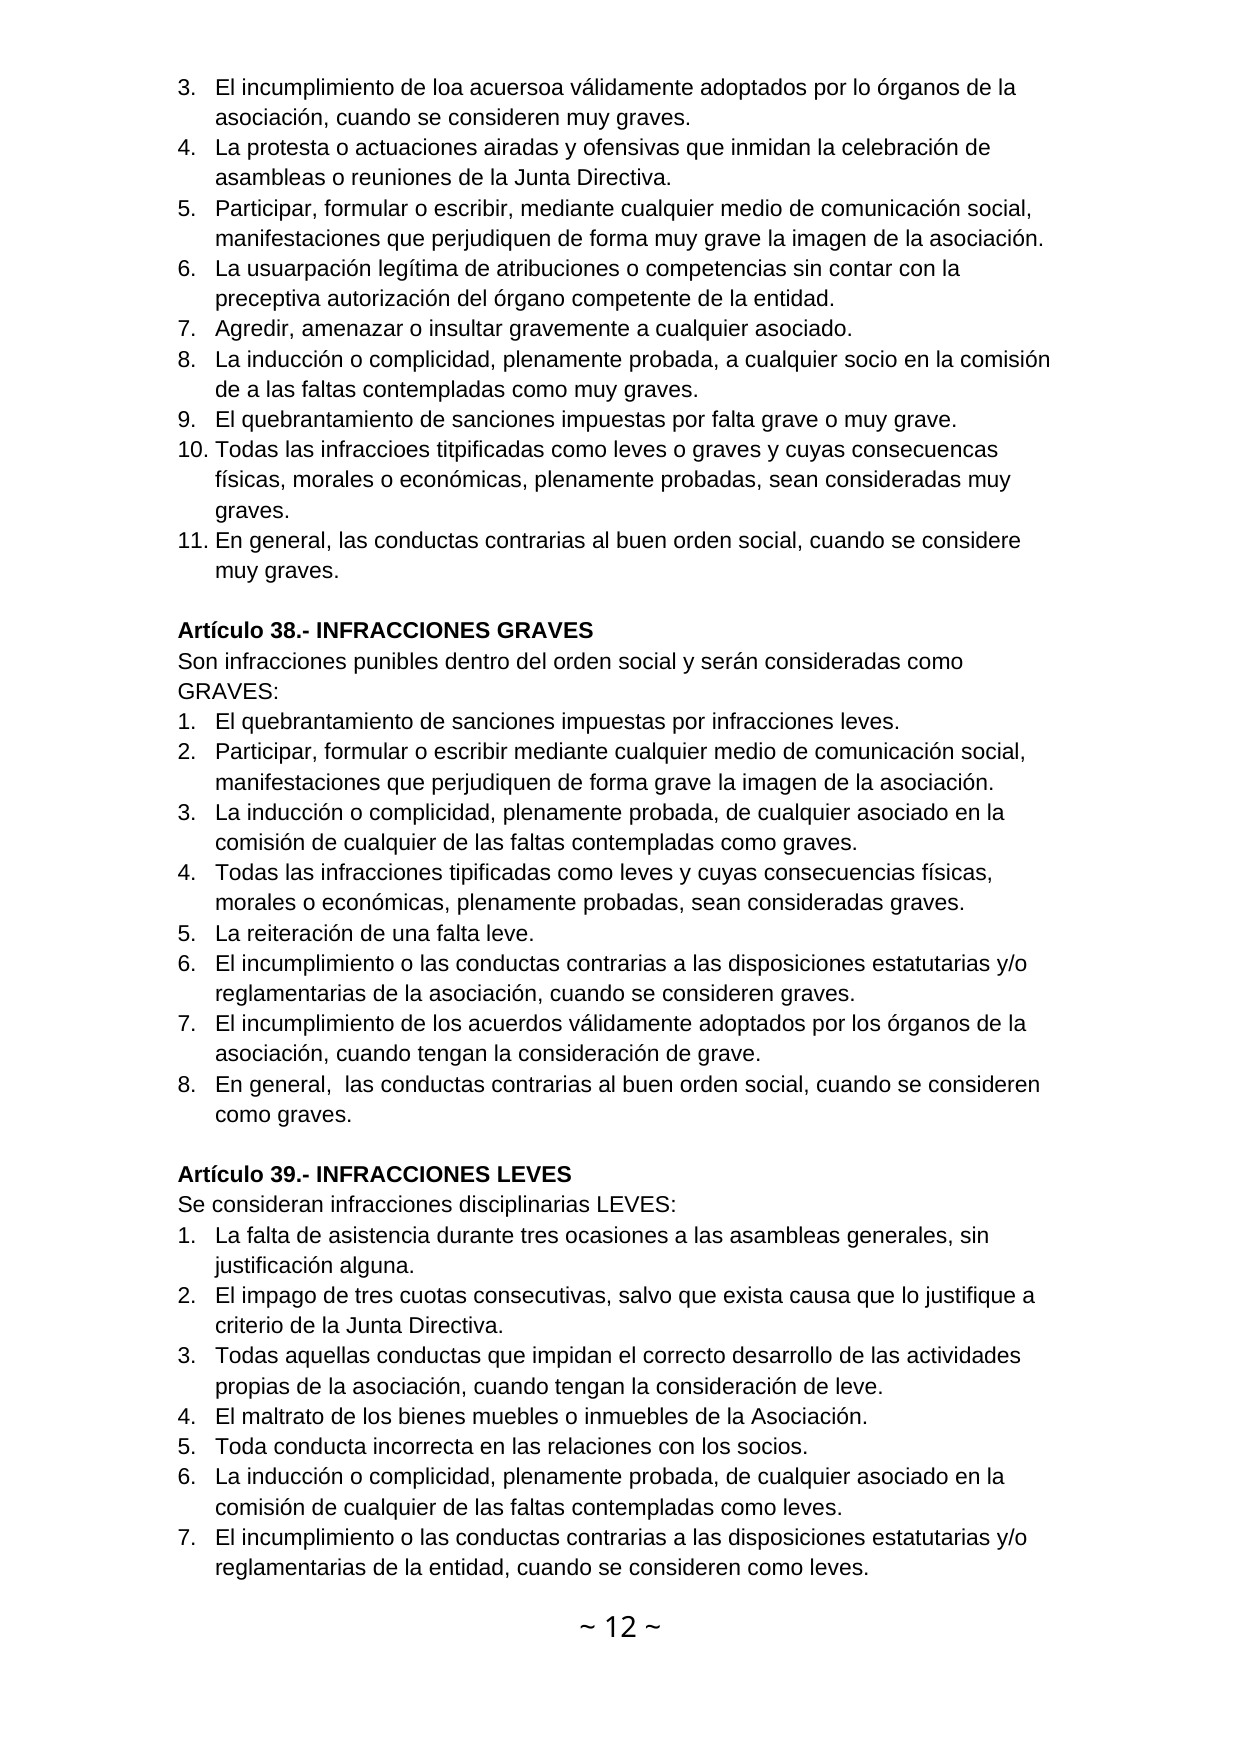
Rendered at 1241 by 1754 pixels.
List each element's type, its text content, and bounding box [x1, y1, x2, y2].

list La usuarpación legítima de atribuciones o competencias sin contar con la preceptiva autorización del órgano competente de la entidad. [177, 255, 1063, 312]
list El impago de tres cuotas consecutivas, salvo que exista causa que lo justifique a criterio de la Junta Directiva. [177, 1282, 1063, 1339]
list Todas las infracciones tipificadas como leves y cuyas consecuencias físicas, morales o económicas, plenamente probadas, sean consideradas graves. [177, 859, 1063, 916]
list El quebrantamiento de sanciones impuestas por falta grave o muy grave. [177, 406, 1063, 432]
text Se consideran infracciones disciplinarias LEVES: [177, 1191, 1063, 1218]
list Todas las infraccioes titpificadas como leves o graves y cuyas consecuencas físicas, morales o económicas, plenamente probadas, sean consideradas muy graves. [177, 436, 1063, 523]
list La inducción o complicidad, plenamente probada, de cualquier asociado en la comisión de cualquier de las faltas contempladas como graves. [177, 799, 1063, 855]
list La falta de asistencia durante tres ocasiones a las asambleas generales, sin justificación alguna. [177, 1222, 1063, 1278]
list En general, las conductas contrarias al buen orden social, cuando se considere muy graves. [177, 527, 1063, 583]
list La reiteración de una falta leve. [177, 919, 1063, 946]
text Artículo 39.- INFRACCIONES LEVES [177, 1161, 1063, 1188]
list El incumplimiento de loa acuersoa válidamente adoptados por lo órganos de la asociación, cuando se consideren muy graves. [177, 74, 1063, 130]
list Participar, formular o escribir, mediante cualquier medio de comunicación social, manifestaciones que perjudiquen de forma muy grave la imagen de la asociación. [177, 194, 1063, 251]
list Agredir, amenazar o insultar gravemente a cualquier asociado. [177, 315, 1063, 342]
list El incumplimiento de los acuerdos válidamente adoptados por los órganos de la asociación, cuando tengan la consideración de grave. [177, 1010, 1063, 1067]
text Son infracciones punibles dentro del orden social y serán consideradas como GRAVES: [177, 648, 1063, 704]
list Participar, formular o escribir mediante cualquier medio de comunicación social, manifestaciones que perjudiquen de forma grave la imagen de la asociación. [177, 738, 1063, 795]
list Todas aquellas conductas que impidan el correcto desarrollo de las actividades propias de la asociación, cuando tengan la consideración de leve. [177, 1342, 1063, 1399]
list El incumplimiento o las conductas contrarias a las disposiciones estatutarias y/o reglamentarias de la asociación, cuando se consideren graves. [177, 950, 1063, 1006]
list El quebrantamiento de sanciones impuestas por infracciones leves. [177, 708, 1063, 734]
list La inducción o complicidad, plenamente probada, a cualquier socio en la comisión de a las faltas contempladas como muy graves. [177, 346, 1063, 402]
list La inducción o complicidad, plenamente probada, de cualquier asociado en la comisión de cualquier de las faltas contempladas como leves. [177, 1463, 1063, 1520]
list El incumplimiento o las conductas contrarias a las disposiciones estatutarias y/o reglamentarias de la entidad, cuando se consideren como leves. [177, 1524, 1063, 1580]
list Toda conducta incorrecta en las relaciones con los socios. [177, 1433, 1063, 1459]
list La protesta o actuaciones airadas y ofensivas que inmidan la celebración de asambleas o reuniones de la Junta Directiva. [177, 134, 1063, 191]
list En general, las conductas contrarias al buen orden social, cuando se consideren como graves. [177, 1071, 1063, 1127]
list El maltrato de los bienes muebles o inmuebles de la Asociación. [177, 1403, 1063, 1429]
text Artículo 38.- INFRACCIONES GRAVES [177, 617, 1063, 644]
